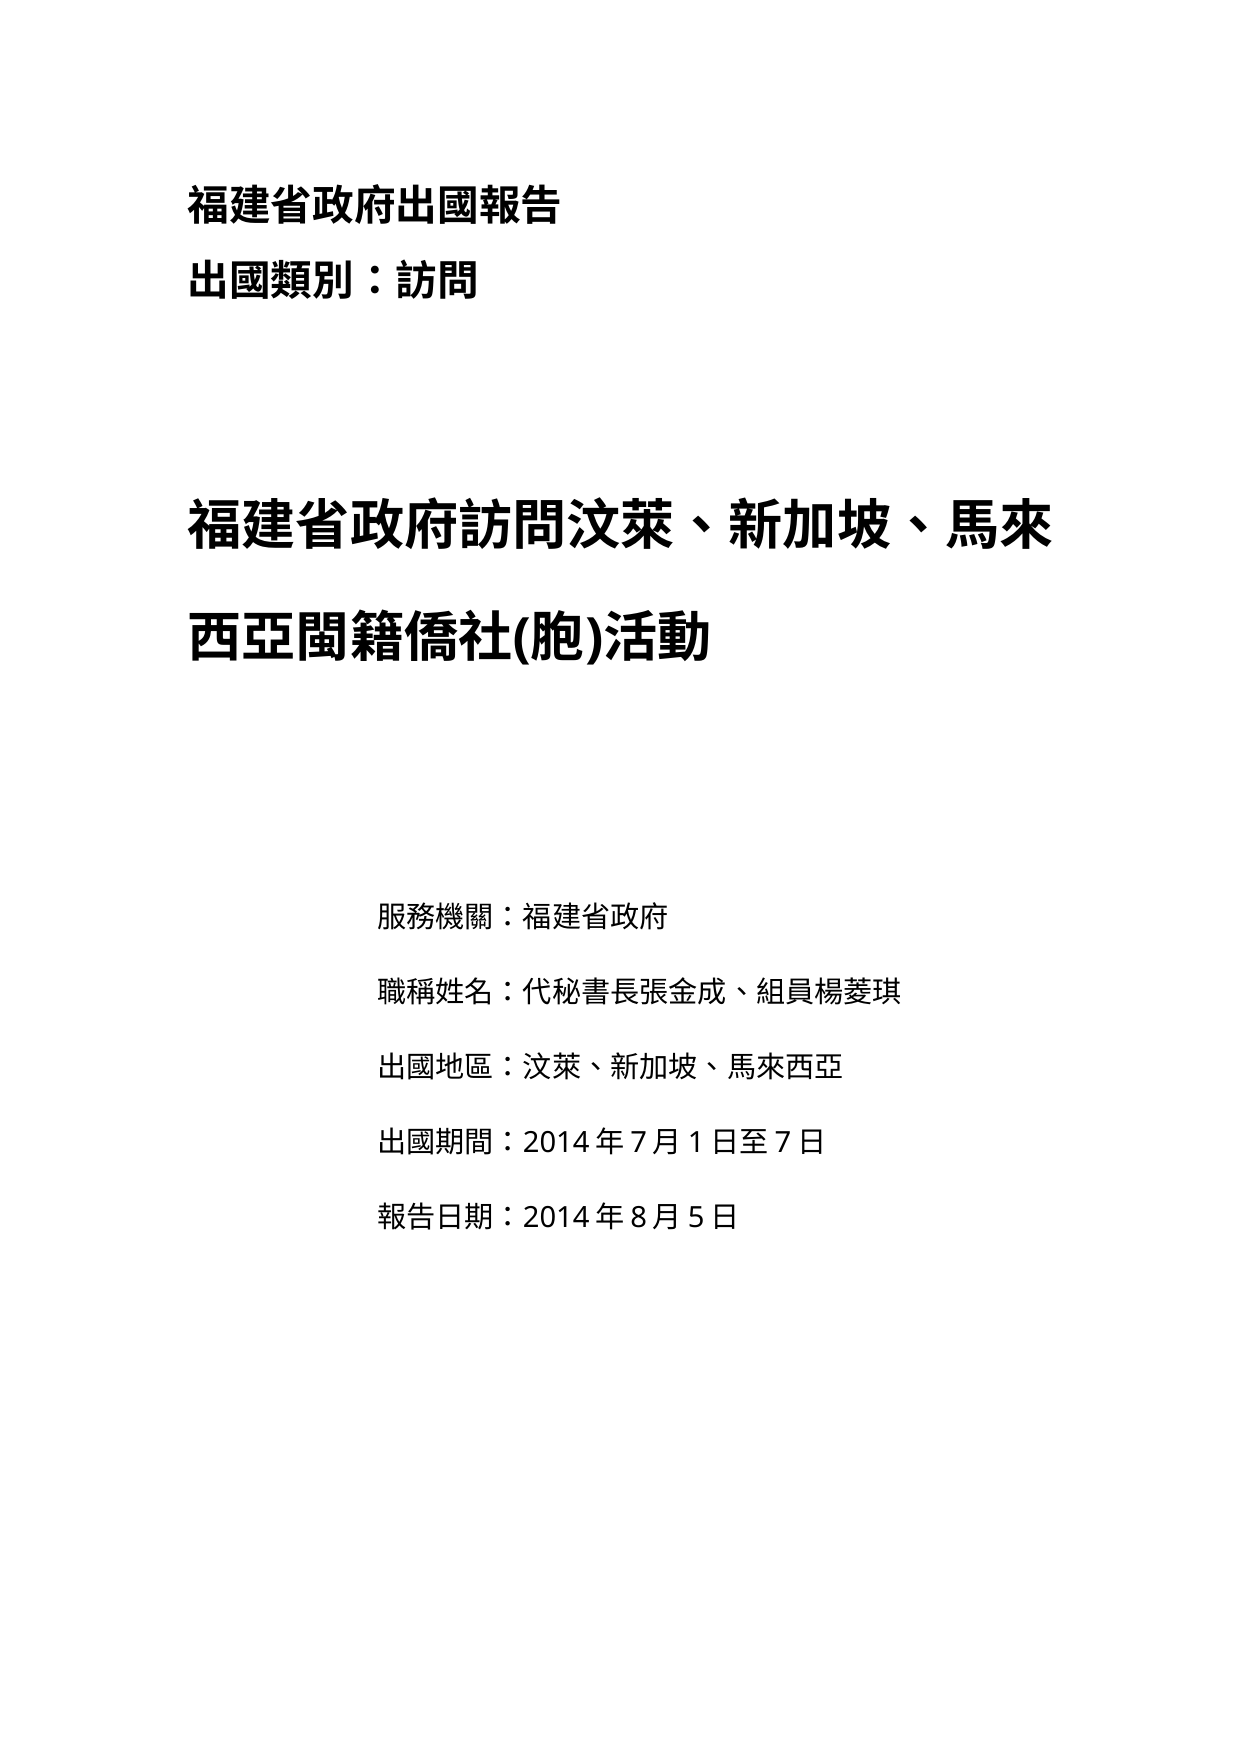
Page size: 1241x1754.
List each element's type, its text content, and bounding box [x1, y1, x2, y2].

text 服務機關：福建省政府 [187, 877, 1053, 952]
text 福建省政府出國報告 [187, 164, 1053, 239]
text 福建省政府訪問汶萊、新加坡、馬來西亞閩籍僑社(胞)活動 [187, 464, 1053, 689]
text 出國類別：訪問 [187, 239, 1053, 314]
text 職稱姓名：代秘書長張金成、組員楊菱琪 [187, 952, 1053, 1027]
text 出國期間：2014年7月1日至7日 [187, 1102, 1053, 1177]
text 報告日期：2014年8月5日 [187, 1177, 1053, 1252]
text 出國地區：汶萊、新加坡、馬來西亞 [187, 1027, 1053, 1102]
